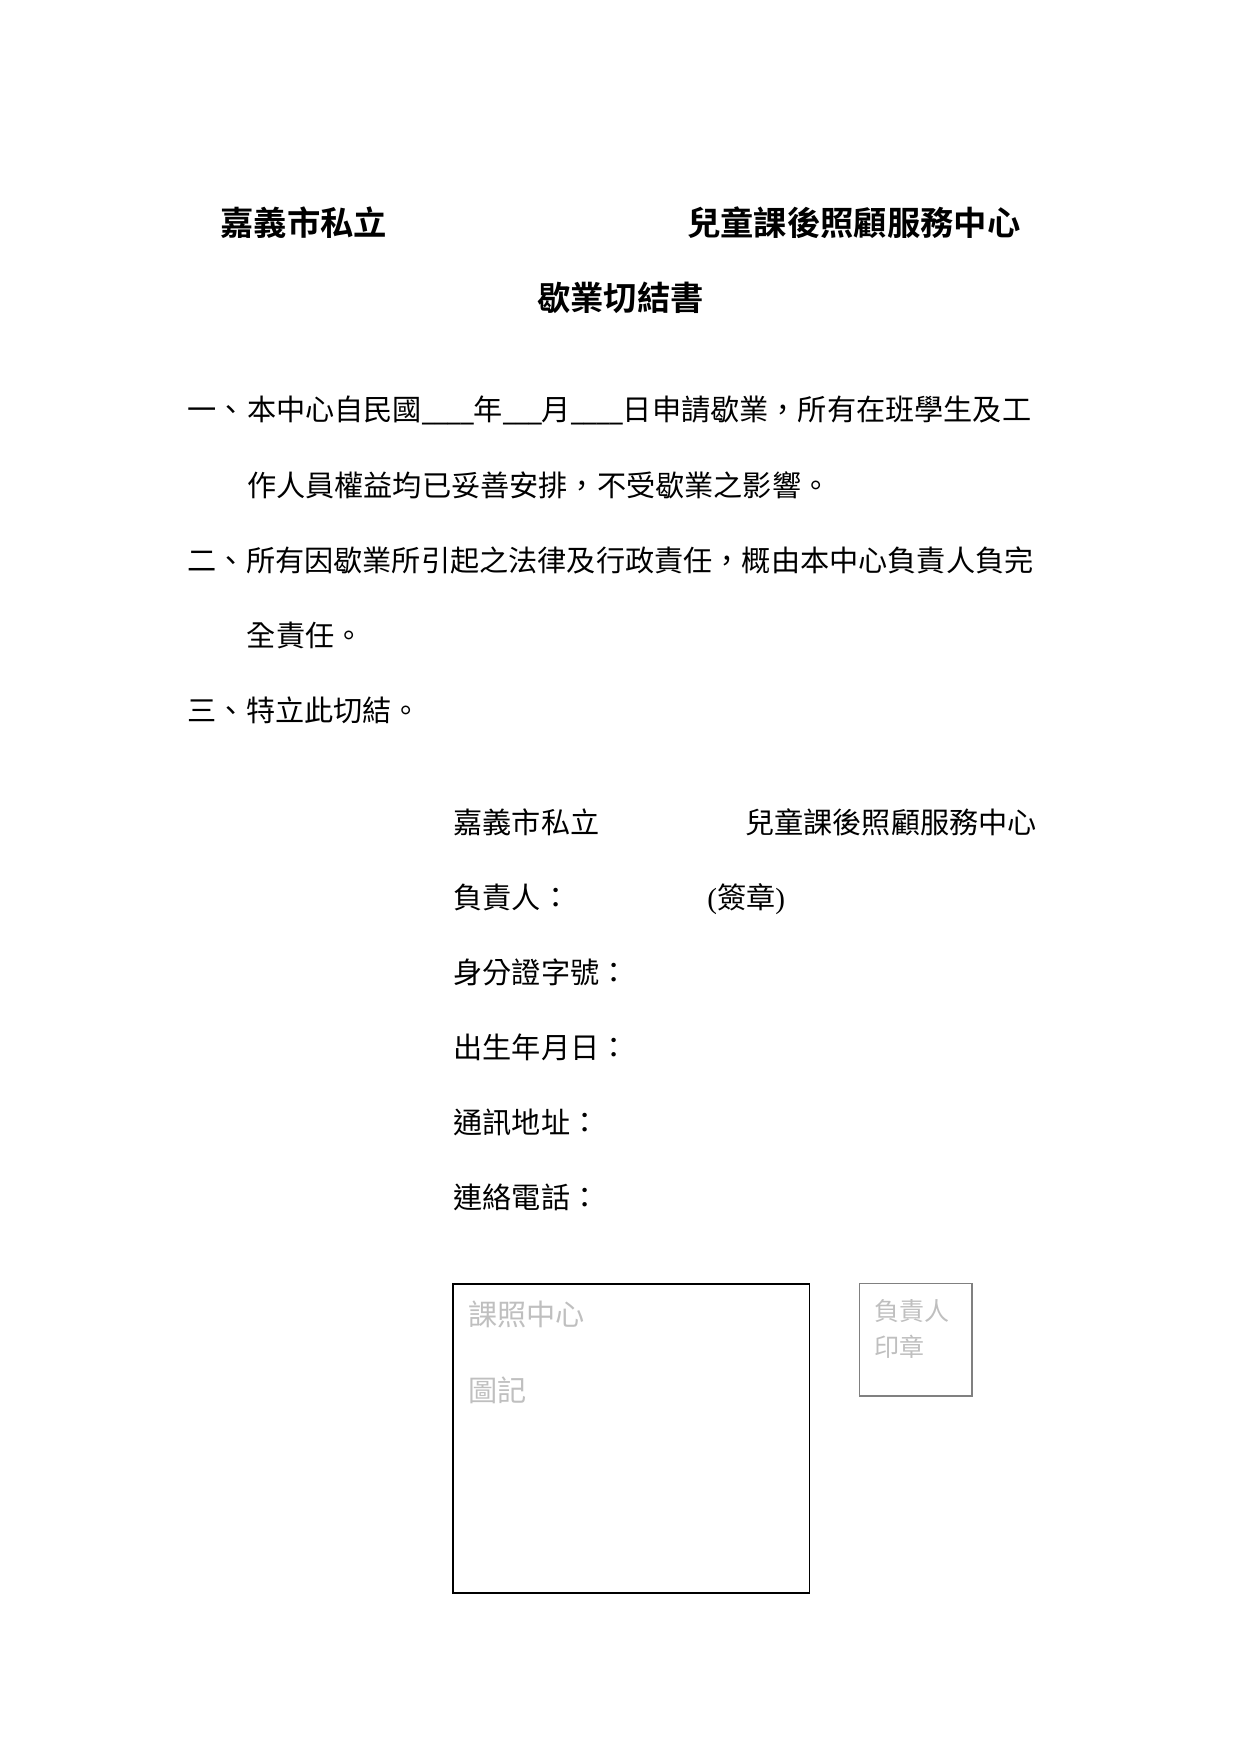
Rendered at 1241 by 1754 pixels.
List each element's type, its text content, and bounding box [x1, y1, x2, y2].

text 負責人： (簽章) [453, 852, 1053, 927]
text 課照中心 [468, 1291, 794, 1333]
text 歇業切結書 [187, 252, 1053, 327]
list 本中心自民國____年___月____日申請歇業，所有在班學生及工作人員權益均已妥善安排，不受歇業之影響。 [187, 364, 1053, 514]
text 通訊地址： [453, 1077, 1053, 1152]
text 圖記 [468, 1367, 794, 1409]
text 三、特立此切結。 [187, 664, 1053, 739]
text 嘉義市私立 兒童課後照顧服務中心 [453, 777, 1053, 852]
text 身分證字號： [453, 927, 1053, 1002]
text 嘉義市私立 兒童課後照顧服務中心 [187, 177, 1053, 252]
text 連絡電話： [453, 1152, 1053, 1227]
text 出生年月日： [453, 1002, 1053, 1077]
text 負責人 [874, 1291, 957, 1327]
text 二、所有因歇業所引起之法律及行政責任，概由本中心負責人負完全責任。 [187, 514, 1053, 664]
text 印章 [874, 1327, 957, 1363]
